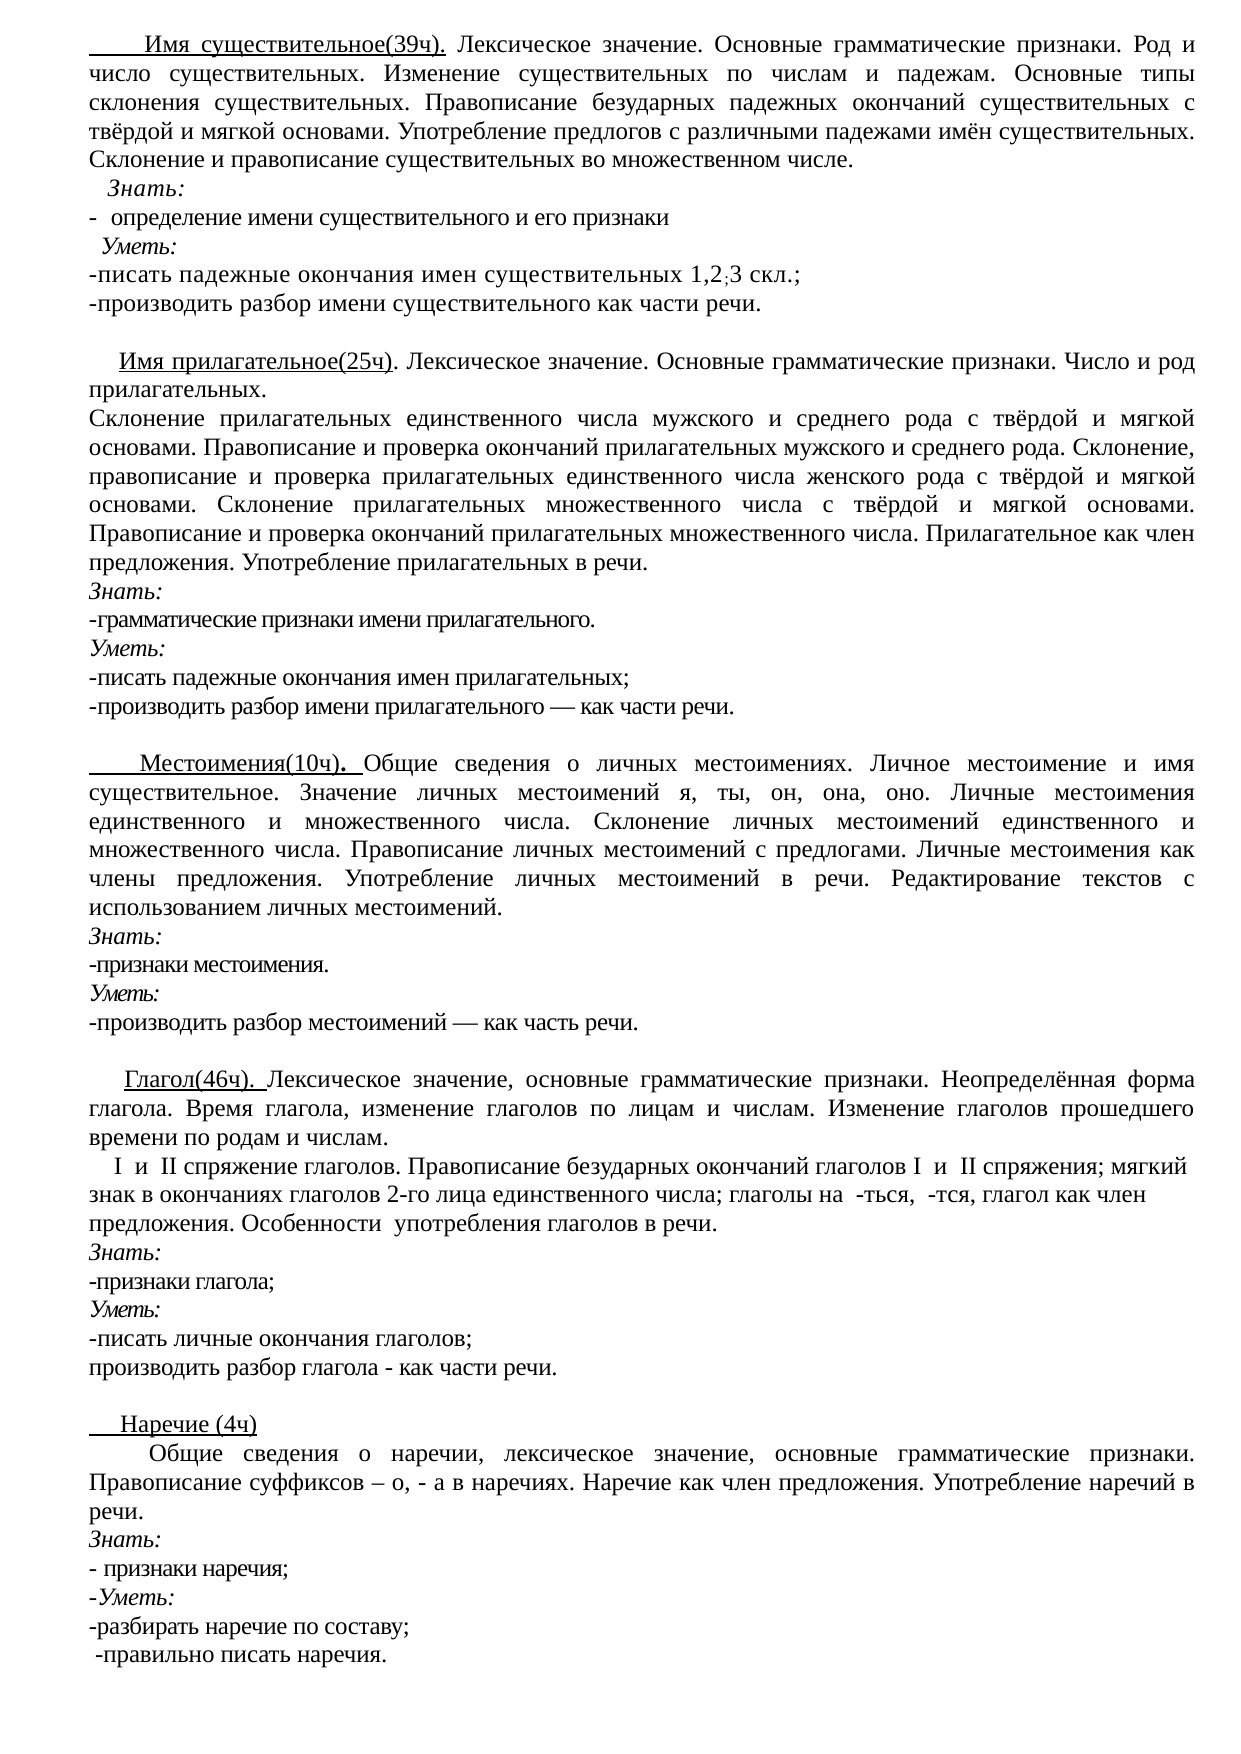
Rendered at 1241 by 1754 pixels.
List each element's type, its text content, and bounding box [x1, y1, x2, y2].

list производить разбор имени прилагательного — как части речи. [89, 691, 1196, 719]
text Склонение прилагательных единственного числа мужского и среднего рода с твёрдой и мягкой основами. Правописание и проверка окончаний прилагательных мужского и среднего рода. Склонение, правописание и проверка прилагательных единственного числа женского рода с твёрдой и мягкой основами. Склонение прилагательных множественного числа с твёрдой и мягкой основами. Правописание и проверка окончаний прилагательных множественного числа. Прилагательное как член предложения. Употребление прилагательных в речи. [89, 403, 1196, 576]
list писать личные окончания глаголов; [89, 1323, 1196, 1352]
text Глагол(46ч). Лексическое значение, основные грамматические признаки. Неопределённая форма глагола. Время глагола, изменение глаголов по лицам и числам. Изменение глаголов прошедшего времени по родам и числам. [89, 1064, 1196, 1151]
text Местоимения(10ч). Общие сведения о личных местоимениях. Личное местоимение и имя существительное. Значение личных местоимений я, ты, он, она, оно. Личные местоимения единственного и множественного числа. Склонение личных местоимений единственного и множественного числа. Правописание личных местоимений с предлогами. Личные местоимения как члены предложения. Употребление личных местоимений в речи. Редактирование текстов с использованием личных местоимений. [89, 748, 1196, 921]
text -признаки местоимения. [89, 949, 1196, 978]
list писать падежные окончания имен существительных 1,2;3 скл.; [89, 259, 1196, 288]
list Уметь: [89, 1582, 1196, 1611]
text Имя прилагательное(25ч). Лексическое значение. Основные грамматические признаки. Число и род прилагательных. [89, 346, 1196, 403]
list грамматические признаки имени прилагательного. Уметь: [89, 604, 1196, 662]
text Уметь: [89, 231, 1196, 259]
list производить разбор имени существительного как части речи. [89, 288, 1196, 346]
text Знать: [89, 576, 1196, 604]
text Имя существительное(39ч). Лексическое значение. Основные грамматические признаки. Род и число существительных. Изменение существительных по числам и падежам. Основные типы склонения существительных. Правописание безударных падежных окончаний существительных с твёрдой и мягкой основами. Употребление предлогов с различными падежами имён существительных. Склонение и правописание существительных во множественном числе. [89, 29, 1196, 173]
text - признаки наречия; [89, 1553, 1196, 1582]
text Знать: [89, 173, 1196, 202]
text -производить разбор местоимений — как часть речи. [89, 1007, 1196, 1036]
text производить разбор глагола - как части речи. [89, 1352, 1196, 1381]
text -разбирать наречие по составу; [89, 1611, 1196, 1639]
text Уметь: [89, 978, 1196, 1007]
list писать падежные окончания имен прилагательных; [89, 662, 1196, 691]
text Знать: [89, 921, 1196, 949]
text Знать: [89, 1237, 1196, 1266]
text -признаки глагола; [89, 1266, 1196, 1294]
text I и II спряжение глаголов. Правописание безударных окончаний глаголов I и II спряжения; мягкий знак в окончаниях глаголов 2-го лица единственного числа; глаголы на -ться, -тся, глагол как член предложения. Особенности употребления глаголов в речи. [89, 1151, 1196, 1237]
text Знать: [89, 1524, 1196, 1553]
text - определение имени существительного и его признаки [89, 202, 1196, 231]
text Уметь: [89, 1294, 1196, 1323]
text Наречие (4ч) [89, 1409, 1196, 1438]
text -правильно писать наречия. [89, 1639, 1196, 1668]
text Общие сведения о наречии, лексическое значение, основные грамматические признаки. Правописание суффиксов – о, - а в наречиях. Наречие как член предложения. Употребление наречий в речи. [89, 1438, 1196, 1524]
